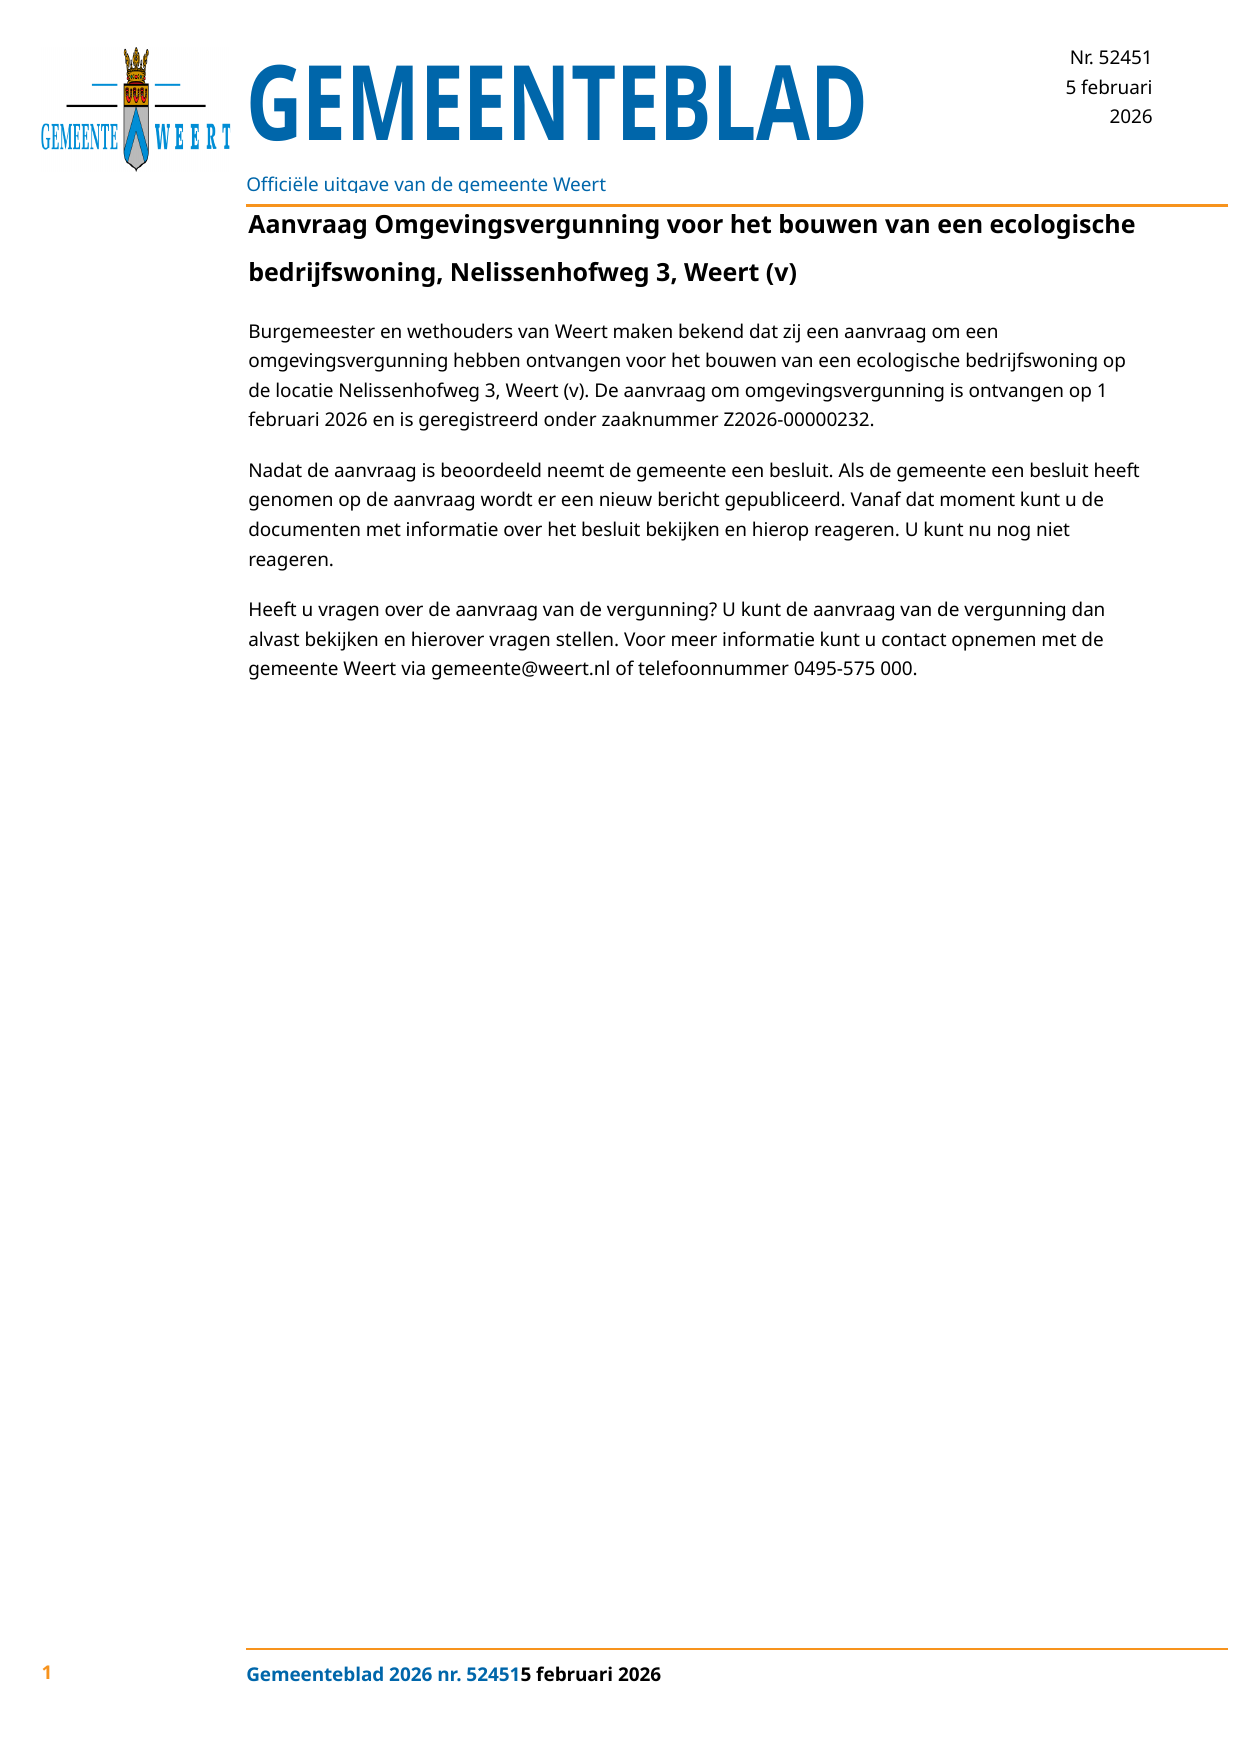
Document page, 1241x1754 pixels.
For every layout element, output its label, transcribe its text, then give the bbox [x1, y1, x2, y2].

text Heeft u vragen over de aanvraag van de vergunning? U kunt de aanvraag van de vergunning dan alvast bekijken en hierover vragen stellen. Voor meer informatie kunt u contact opnemen met de gemeente Weert via gemeente@weert.nl of telefoonnummer 0495-575 000. [248, 596, 1152, 681]
picture [41, 47, 231, 172]
text Aanvraag Omgevingsvergunning voor het bouwen van een ecologische bedrijfswoning, Nelissenhofweg 3, Weert (v) [248, 207, 1152, 288]
text Nadat de aanvraag is beoordeeld neemt de gemeente een besluit. Als de gemeente een besluit heeft genomen op de aanvraag wordt er een nieuw bericht gepubliceerd. Vanaf dat moment kunt u de documenten met informatie over het besluit bekijken en hierop reageren. U kunt nu nog niet reageren. [248, 457, 1152, 572]
text Burgemeester en wethouders van Weert maken bekend dat zij een aanvraag om een omgevingsvergunning hebben ontvangen voor het bouwen van een ecologische bedrijfswoning op de locatie Nelissenhofweg 3, Weert (v). De aanvraag om omgevingsvergunning is ontvangen op 1 februari 2026 en is geregistreerd onder zaaknummer Z2026-00000232. [248, 318, 1152, 432]
